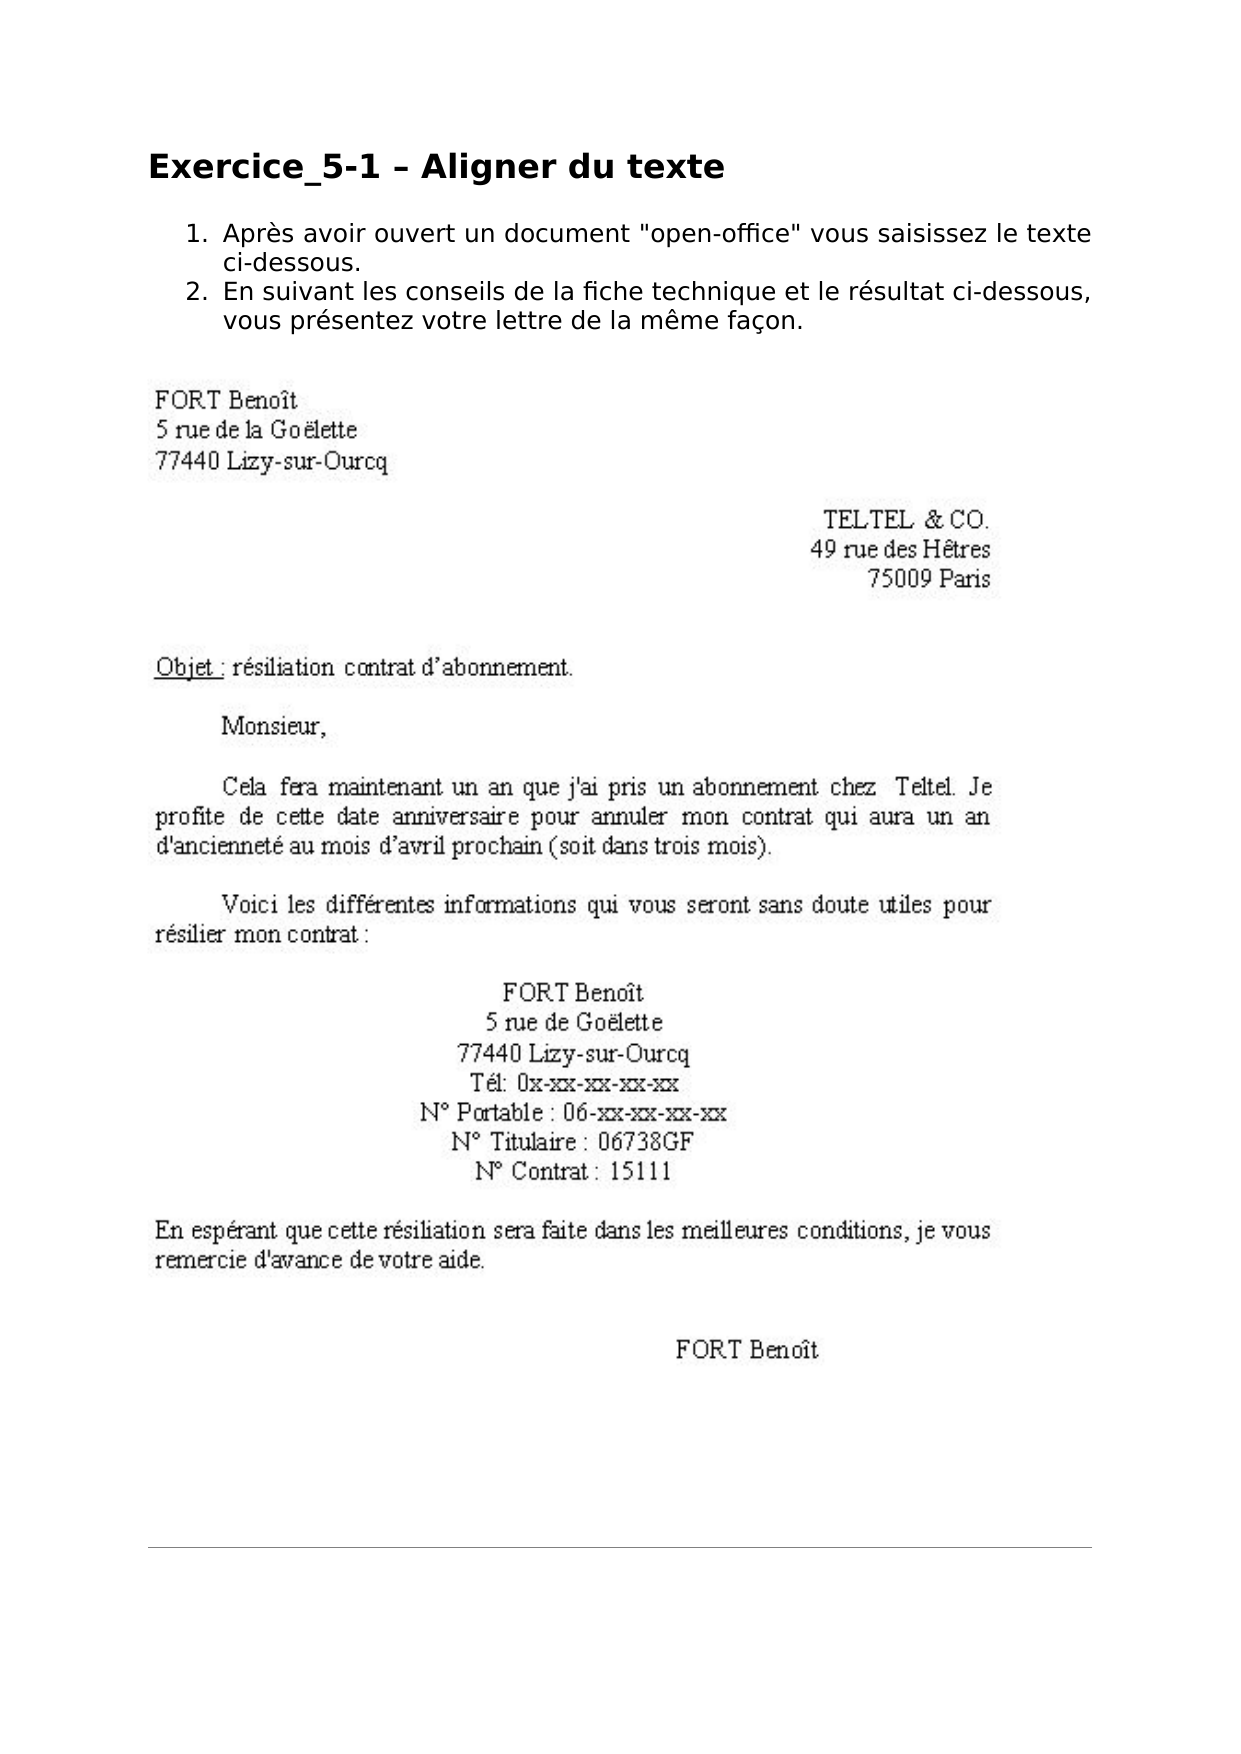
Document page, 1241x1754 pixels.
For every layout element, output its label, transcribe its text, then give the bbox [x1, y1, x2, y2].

list En suivant les conseils de la fiche technique et le résultat ci-dessous, vous présentez votre lettre de la même façon. [185, 277, 1092, 336]
picture [147, 365, 1038, 1401]
list Après avoir ouvert un document "open-office" vous saisissez le texte ci-dessous. [185, 219, 1092, 277]
subtitle Exercice_5-1 – Aligner du texte [148, 148, 1092, 186]
